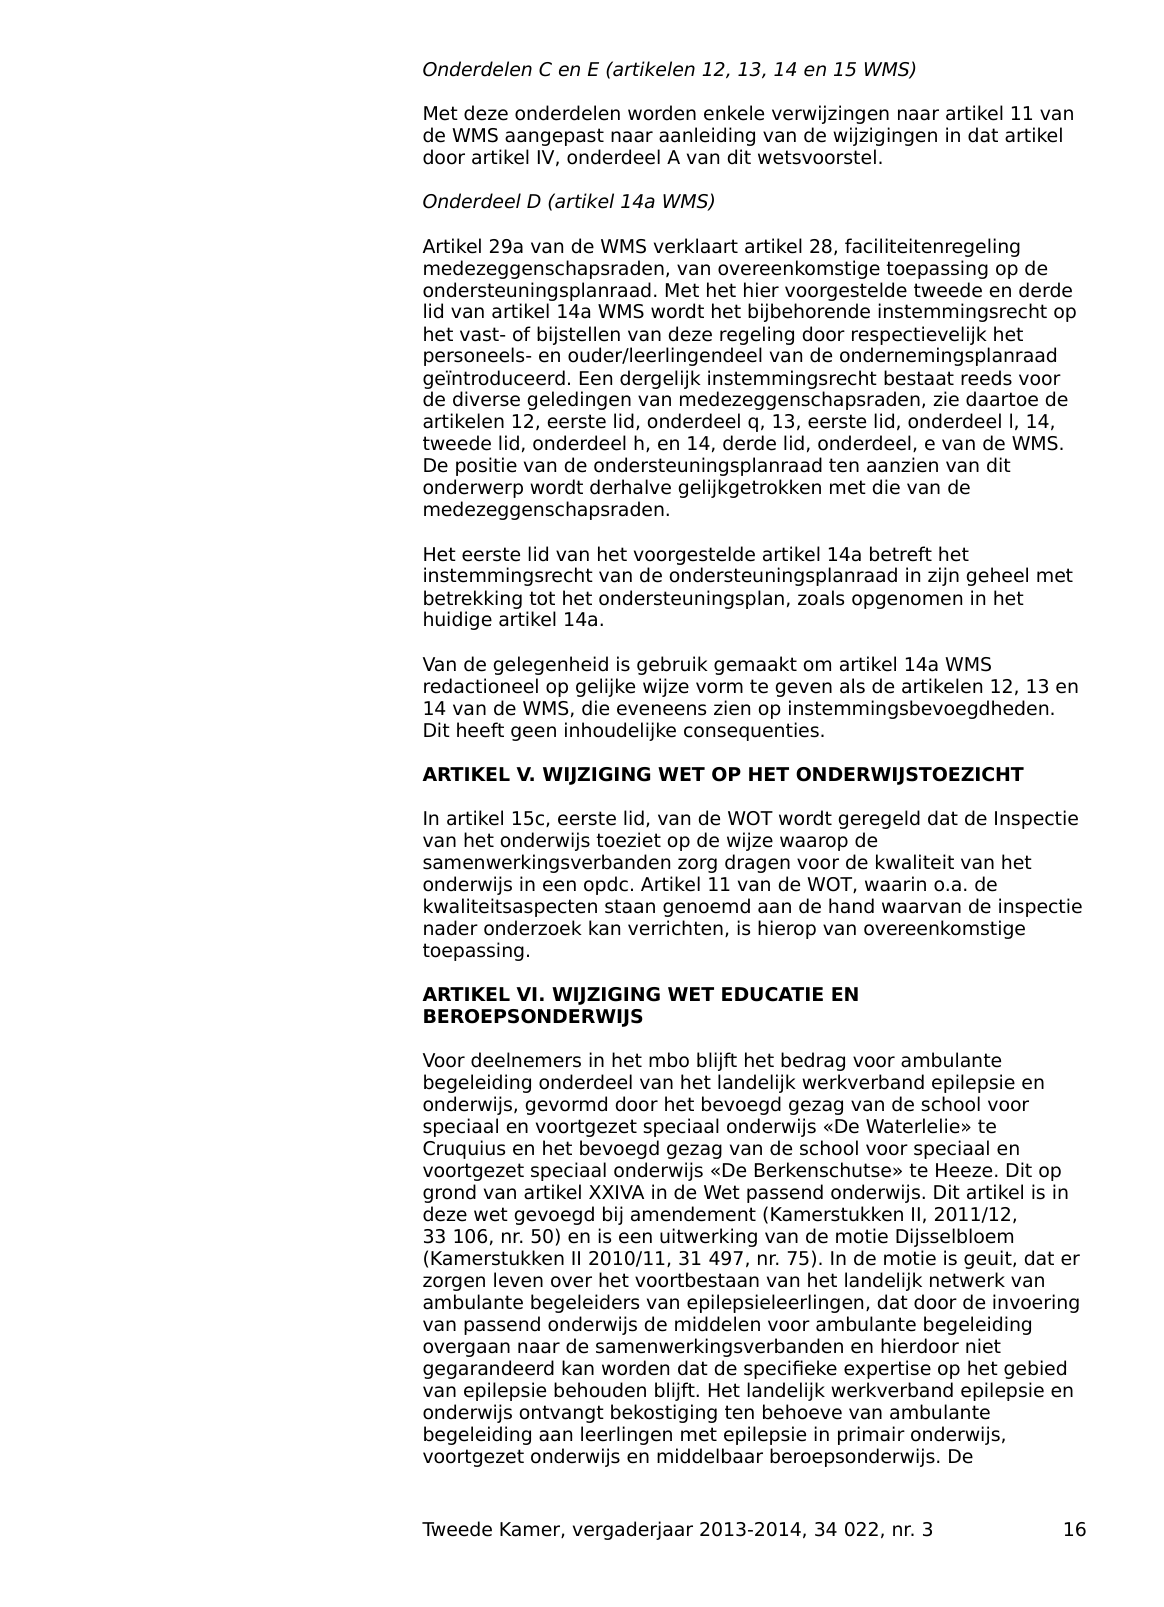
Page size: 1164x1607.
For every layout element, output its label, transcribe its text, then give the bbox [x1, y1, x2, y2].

subtitle Onderdeel D (artikel 14a WMS) [422, 191, 1087, 213]
subtitle Onderdelen C en E (artikelen 12, 13, 14 en 15 WMS) [422, 59, 1087, 81]
text Van de gelegenheid is gebruik gemaakt om artikel 14a WMS redactioneel op gelijke wijze vorm te geven als de artikelen 12, 13 en 14 van de WMS, die eveneens zien op instemmingsbevoegdheden. Dit heeft geen inhoudelijke consequenties. [422, 653, 1087, 741]
subtitle ARTIKEL VI. WIJZIGING WET EDUCATIE EN BEROEPSONDERWIJS [422, 984, 1087, 1028]
text Met deze onderdelen worden enkele verwijzingen naar artikel 11 van de WMS aangepast naar aanleiding van de wijzigingen in dat artikel door artikel IV, onderdeel A van dit wetsvoorstel. [422, 103, 1087, 169]
text Het eerste lid van het voorgestelde artikel 14a betreft het instemmingsrecht van de ondersteuningsplanraad in zijn geheel met betrekking tot het ondersteuningsplan, zoals opgenomen in het huidige artikel 14a. [422, 543, 1087, 631]
text Artikel 29a van de WMS verklaart artikel 28, faciliteitenregeling medezeggenschapsraden, van overeenkomstige toepassing op de ondersteuningsplanraad. Met het hier voorgestelde tweede en derde lid van artikel 14a WMS wordt het bijbehorende instemmingsrecht op het vast- of bijstellen van deze regeling door respectievelijk het personeels- en ouder/leerlingendeel van de ondernemingsplanraad geïntroduceerd. Een dergelijk instemmingsrecht bestaat reeds voor de diverse geledingen van medezeggenschapsraden, zie daartoe de artikelen 12, eerste lid, onderdeel q, 13, eerste lid, onderdeel l, 14, tweede lid, onderdeel h, en 14, derde lid, onderdeel, e van de WMS. De positie van de ondersteuningsplanraad ten aanzien van dit onderwerp wordt derhalve gelijkgetrokken met die van de medezeggenschapsraden. [422, 236, 1087, 521]
subtitle ARTIKEL V. WIJZIGING WET OP HET ONDERWIJSTOEZICHT [422, 764, 1087, 786]
text In artikel 15c, eerste lid, van de WOT wordt geregeld dat de Inspectie van het onderwijs toeziet op de wijze waarop de samenwerkingsverbanden zorg dragen voor de kwaliteit van het onderwijs in een opdc. Artikel 11 van de WOT, waarin o.a. de kwaliteitsaspecten staan genoemd aan de hand waarvan de inspectie nader onderzoek kan verrichten, is hierop van overeenkomstige toepassing. [422, 808, 1087, 962]
text Voor deelnemers in het mbo blijft het bedrag voor ambulante begeleiding onderdeel van het landelijk werkverband epilepsie en onderwijs, gevormd door het bevoegd gezag van de school voor speciaal en voortgezet speciaal onderwijs «De Waterlelie» te Cruquius en het bevoegd gezag van de school voor speciaal en voortgezet speciaal onderwijs «De Berkenschutse» te Heeze. Dit op grond van artikel XXIVA in de Wet passend onderwijs. Dit artikel is in deze wet gevoegd bij amendement (Kamerstukken II, 2011/12, 33 106, nr. 50) en is een uitwerking van de motie Dijsselbloem (Kamerstukken II 2010/11, 31 497, nr. 75). In de motie is geuit, dat er zorgen leven over het voortbestaan van het landelijk netwerk van ambulante begeleiders van epilepsieleerlingen, dat door de invoering van passend onderwijs de middelen voor ambulante begeleiding overgaan naar de samenwerkingsverbanden en hierdoor niet gegarandeerd kan worden dat de specifieke expertise op het gebied van epilepsie behouden blijft. Het landelijk werkverband epilepsie en onderwijs ontvangt bekostiging ten behoeve van ambulante begeleiding aan leerlingen met epilepsie in primair onderwijs, voortgezet onderwijs en middelbaar beroepsonderwijs. De [422, 1050, 1087, 1468]
